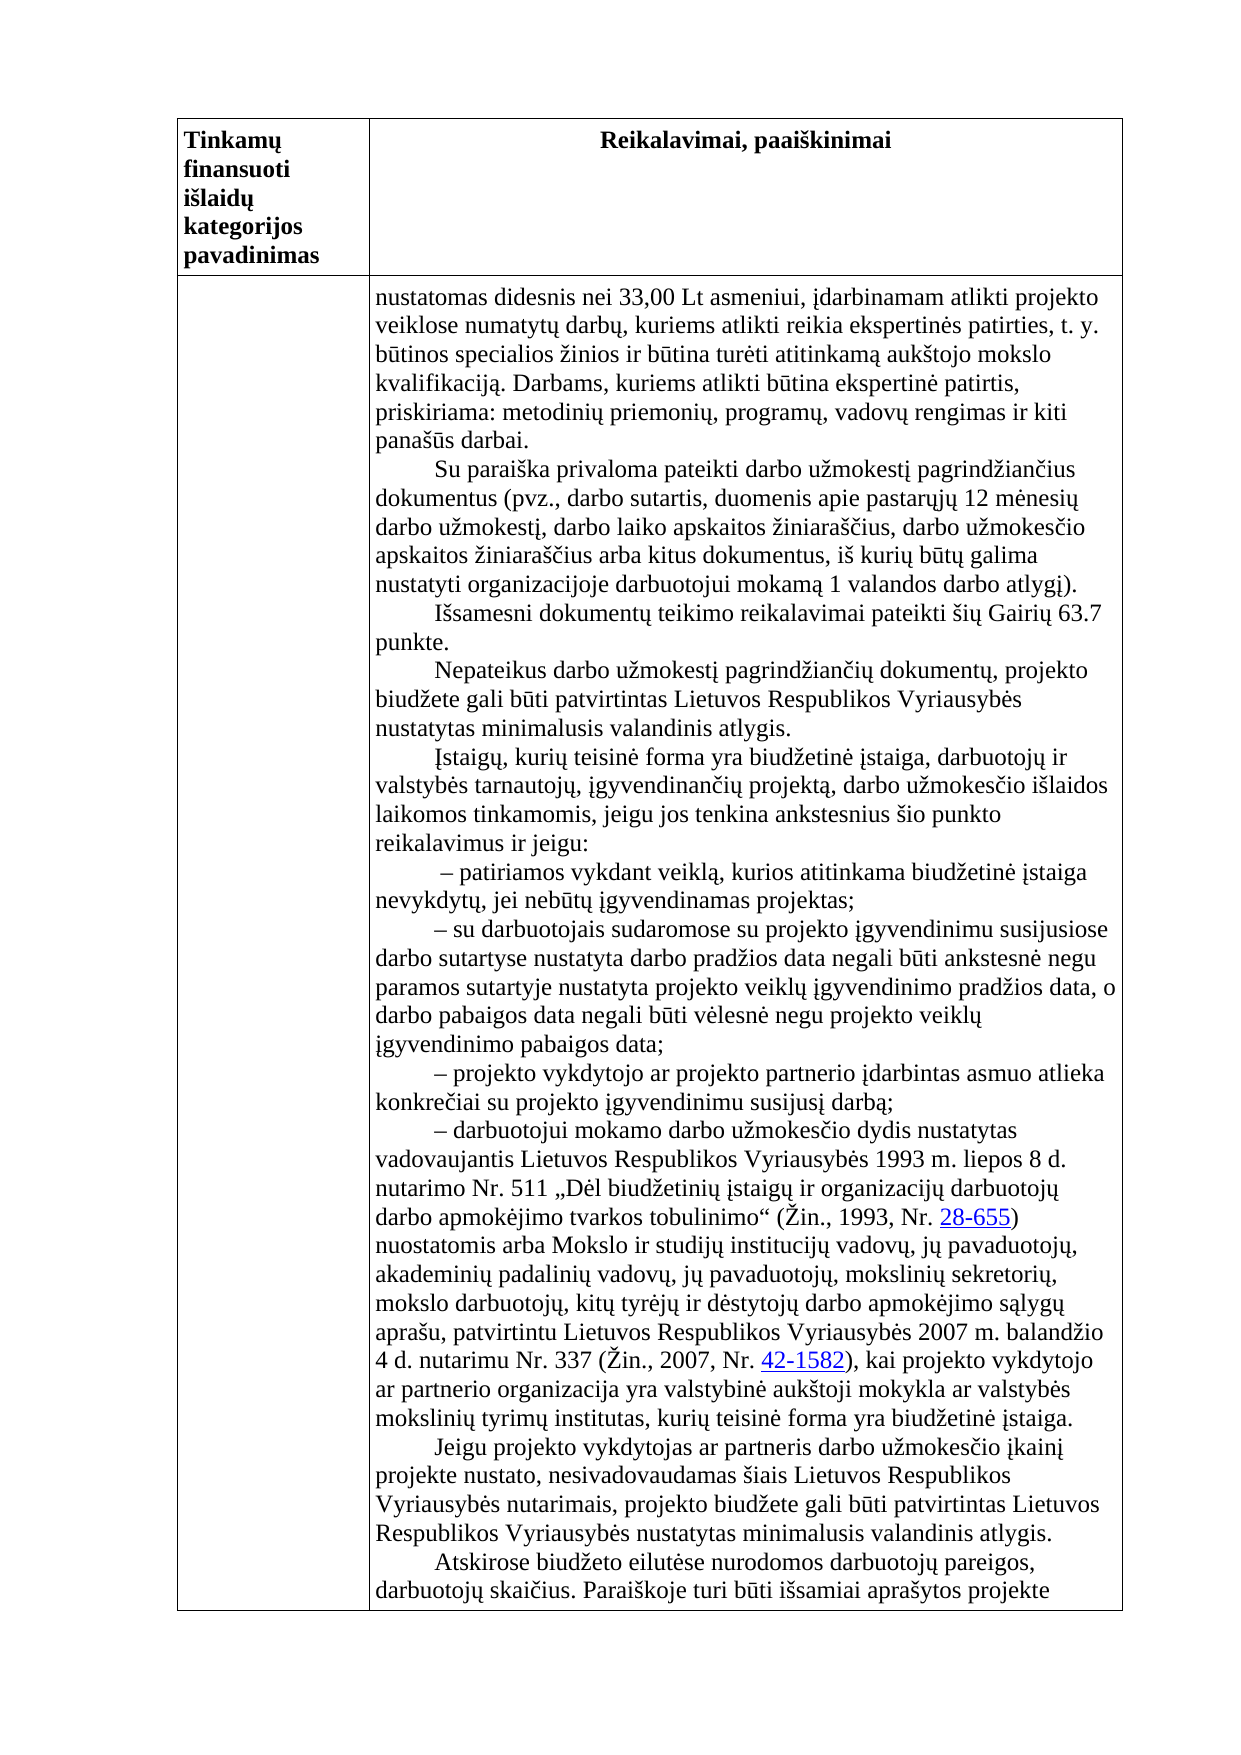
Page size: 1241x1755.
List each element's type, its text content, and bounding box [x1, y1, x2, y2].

table_cell [178, 276, 369, 1610]
table_header Tinkamų finansuoti išlaidų kategorijos pavadinimas [178, 119, 369, 275]
table_header Reikalavimai, paaiškinimai [370, 119, 1122, 275]
table_cell nustatomas didesnis nei 33,00 Lt asmeniui, įdarbinamam atlikti projekto veiklose numatytų darbų, kuriems atlikti reikia ekspertinės patirties, t. y. būtinos specialios žinios ir būtina turėti atitinkamą aukštojo mokslo kvalifikaciją. Darbams, kuriems atlikti būtina ekspertinė patirtis, priskiriama: metodinių priemonių, programų, vadovų rengimas ir kiti panašūs darbai. Su paraiška privaloma pateikti darbo užmokestį pagrindžiančius dokumentus (pvz., darbo sutartis, duomenis apie pastarųjų 12 mėnesių darbo užmokestį, darbo laiko apskaitos žiniaraščius, darbo užmokesčio apskaitos žiniaraščius arba kitus dokumentus, iš kurių būtų galima nustatyti organizacijoje darbuotojui mokamą 1 valandos darbo atlygį). Išsamesni dokumentų teikimo reikalavimai pateikti šių Gairių 63.7 punkte. Nepateikus darbo užmokestį pagrindžiančių dokumentų, projekto biudžete gali būti patvirtintas Lietuvos Respublikos Vyriausybės nustatytas minimalusis valandinis atlygis. Įstaigų, kurių teisinė forma yra biudžetinė įstaiga, darbuotojų ir valstybės tarnautojų, įgyvendinančių projektą, darbo užmokesčio išlaidos laikomos tinkamomis, jeigu jos tenkina ankstesnius šio punkto reikalavimus ir jeigu: – patiriamos vykdant veiklą, kurios atitinkama biudžetinė įstaiga nevykdytų, jei nebūtų įgyvendinamas projektas; – su darbuotojais sudaromose su projekto įgyvendinimu susijusiose darbo sutartyse nustatyta darbo pradžios data negali būti ankstesnė negu paramos sutartyje nustatyta projekto veiklų įgyvendinimo pradžios data, o darbo pabaigos data negali būti vėlesnė negu projekto veiklų įgyvendinimo pabaigos data; – projekto vykdytojo ar projekto partnerio įdarbintas asmuo atlieka konkrečiai su projekto įgyvendinimu susijusį darbą; – darbuotojui mokamo darbo užmokesčio dydis nustatytas vadovaujantis Lietuvos Respublikos Vyriausybės 1993 m. liepos 8 d. nutarimo Nr. 511 „Dėl biudžetinių įstaigų ir organizacijų darbuotojų darbo apmokėjimo tvarkos tobulinimo“ (Žin., 1993, Nr. 28-655) nuostatomis arba Mokslo ir studijų institucijų vadovų, jų pavaduotojų, akademinių padalinių vadovų, jų pavaduotojų, mokslinių sekretorių, mokslo darbuotojų, kitų tyrėjų ir dėstytojų darbo apmokėjimo sąlygų aprašu, patvirtintu Lietuvos Respublikos Vyriausybės 2007 m. balandžio 4 d. nutarimu Nr. 337 (Žin., 2007, Nr. 42-1582), kai projekto vykdytojo ar partnerio organizacija yra valstybinė aukštoji mokykla ar valstybės mokslinių tyrimų institutas, kurių teisinė forma yra biudžetinė įstaiga. Jeigu projekto vykdytojas ar partneris darbo užmokesčio įkainį projekte nustato, nesivadovaudamas šiais Lietuvos Respublikos Vyriausybės nutarimais, projekto biudžete gali būti patvirtintas Lietuvos Respublikos Vyriausybės nustatytas minimalusis valandinis atlygis. Atskirose biudžeto eilutėse nurodomos darbuotojų pareigos, darbuotojų skaičius. Paraiškoje turi būti išsamiai aprašytos projekte [370, 276, 1122, 1610]
